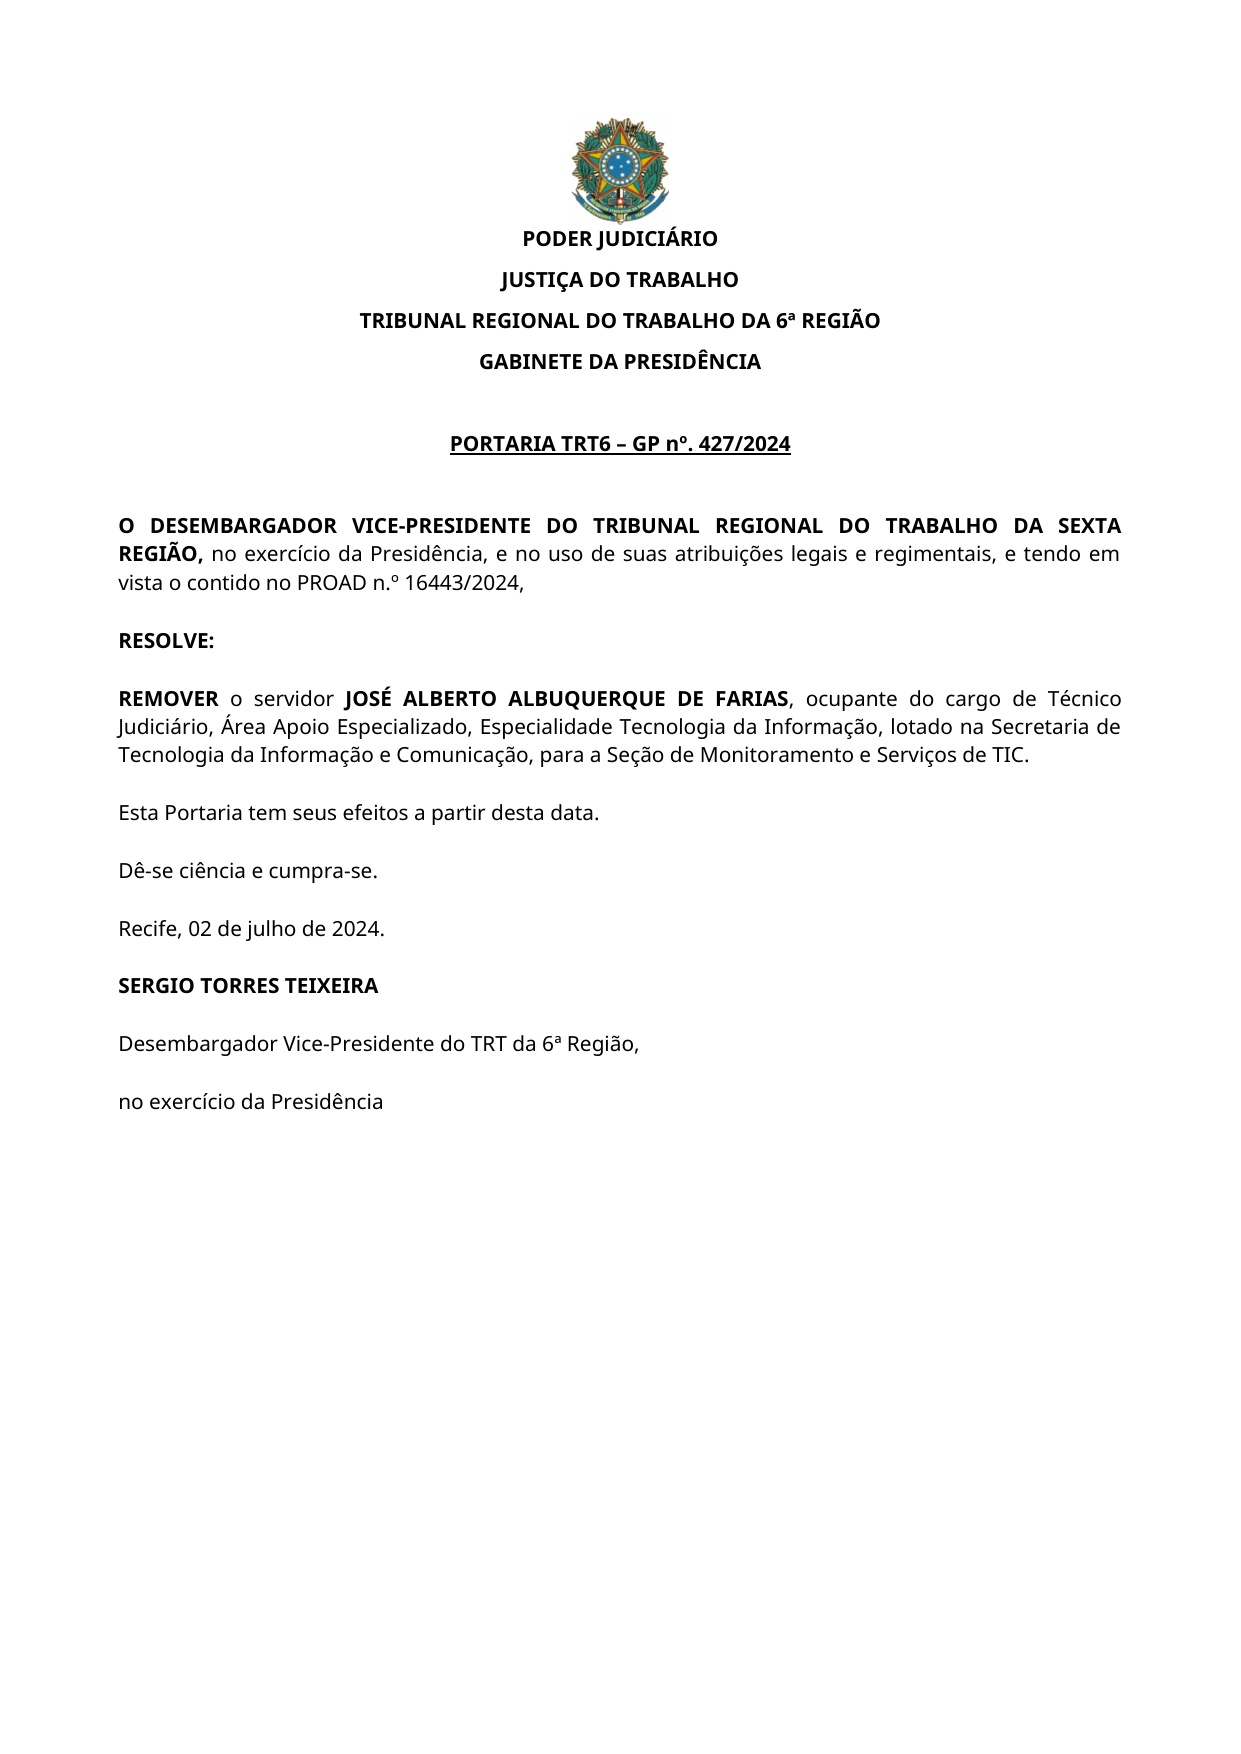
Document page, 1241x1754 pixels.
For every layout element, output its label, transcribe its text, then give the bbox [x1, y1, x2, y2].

text PODER JUDICIÁRIO [118, 224, 1122, 253]
text SERGIO TORRES TEIXEIRA [118, 971, 1120, 999]
text RESOLVE: [118, 626, 1122, 654]
text JUSTIÇA DO TRABALHO [118, 265, 1122, 294]
text GABINETE DA PRESIDÊNCIA [118, 347, 1122, 376]
text no exercício da Presidência [118, 1087, 1120, 1115]
text Dê-se ciência e cumpra-se. [118, 856, 1122, 885]
text O DESEMBARGADOR VICE-PRESIDENTE DO TRIBUNAL REGIONAL DO TRABALHO DA SEXTA REGIÃO, no exercício da Presidência, e no uso de suas atribuições legais e regimentais, e tendo em vista o contido no PROAD n.º 16443/2024, [118, 511, 1122, 596]
text REMOVER o servidor JOSÉ ALBERTO ALBUQUERQUE DE FARIAS, ocupante do cargo de Técnico Judiciário, Área Apoio Especializado, Especialidade Tecnologia da Informação, lotado na Secretaria de Tecnologia da Informação e Comunicação, para a Seção de Monitoramento e Serviços de TIC. [118, 684, 1122, 769]
text Desembargador Vice-Presidente do TRT da 6ª Região, [118, 1029, 1120, 1057]
picture [571, 118, 669, 225]
text TRIBUNAL REGIONAL DO TRABALHO DA 6ª REGIÃO [118, 306, 1122, 335]
text Recife, 02 de julho de 2024. [118, 914, 1120, 943]
text Esta Portaria tem seus efeitos a partir desta data. [118, 798, 1122, 827]
text PORTARIA TRT6 – GP nº. 427/2024 [118, 429, 1122, 457]
